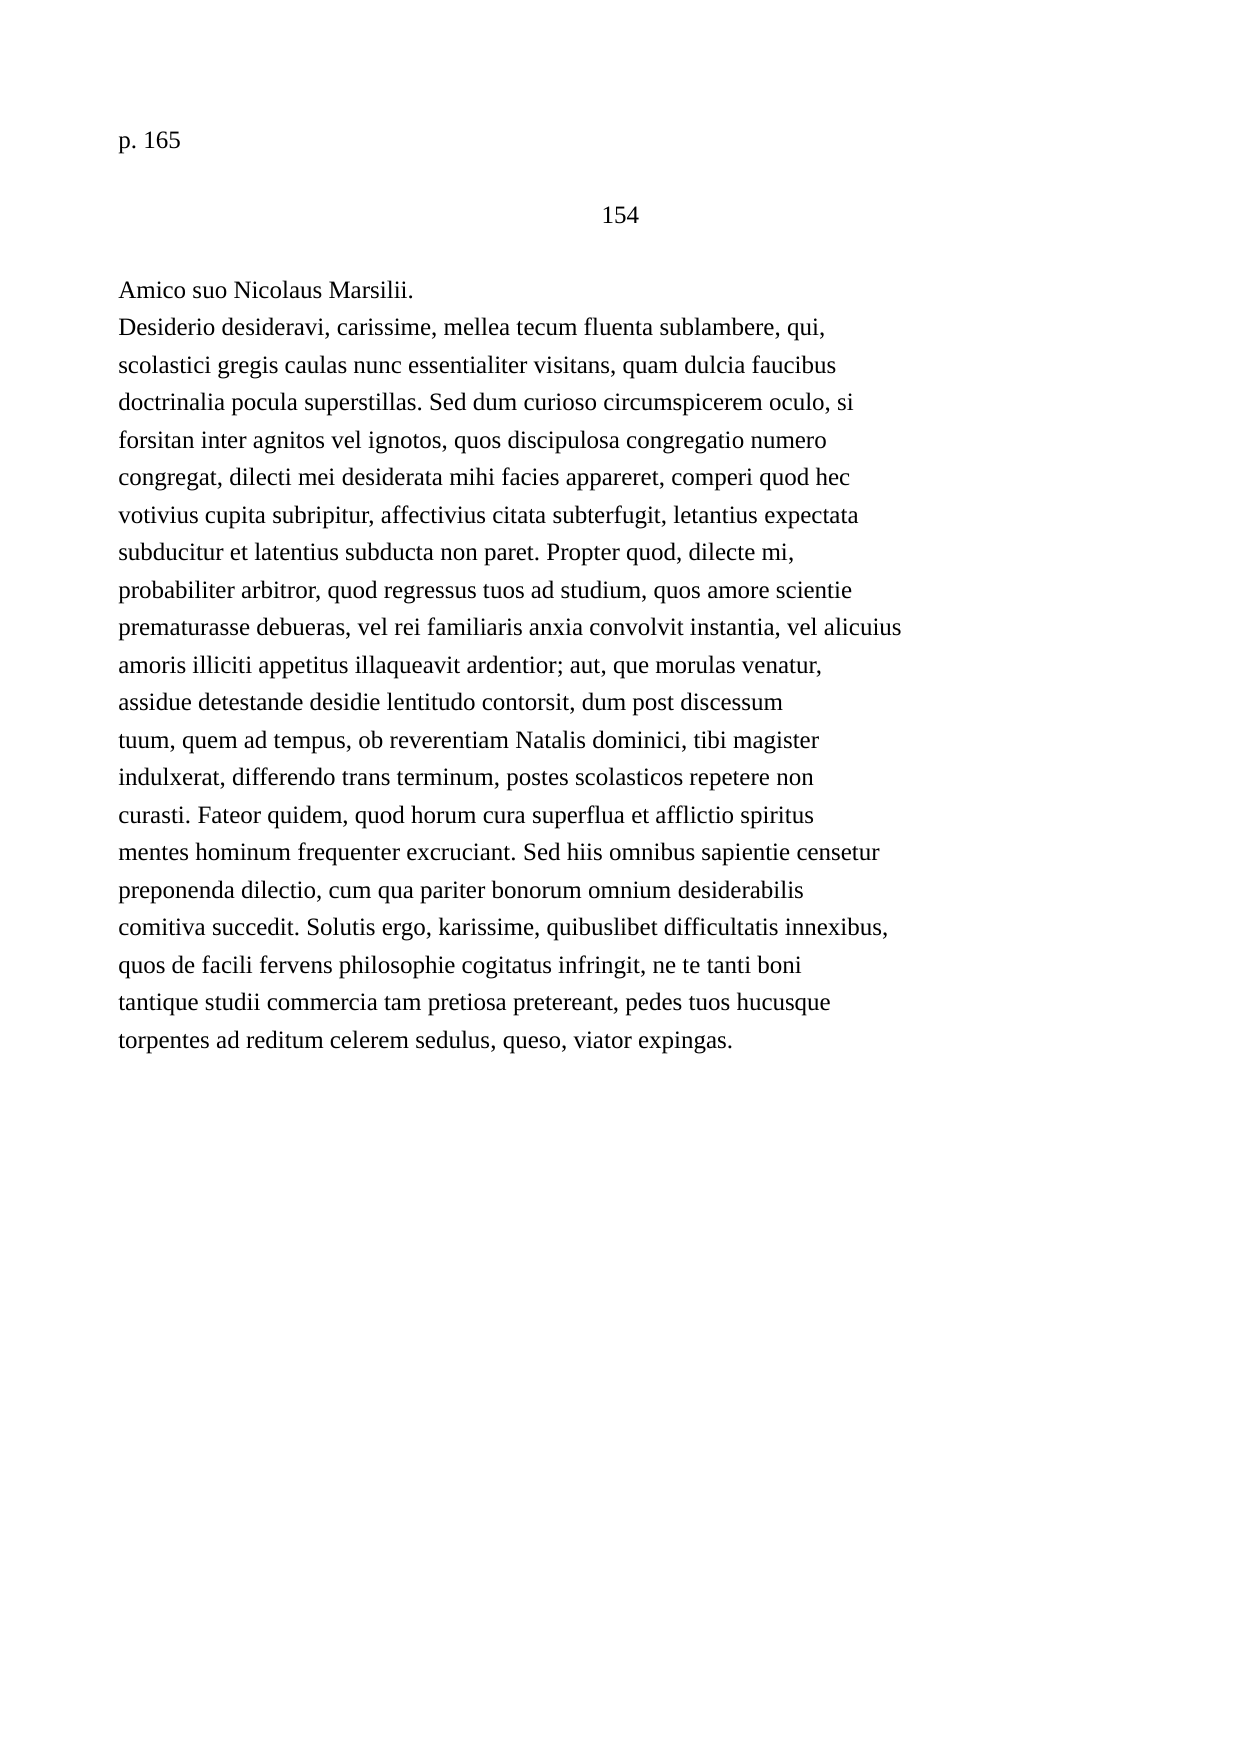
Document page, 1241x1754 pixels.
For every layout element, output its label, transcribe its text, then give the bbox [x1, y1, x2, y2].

text tuum, quem ad tempus, ob reverentiam Natalis dominici, tibi magister [118, 718, 1122, 756]
text probabiliter arbitror, quod regressus tuos ad studium, quos amore scientie [118, 568, 1122, 606]
text 154 [118, 193, 1122, 231]
text curasti. Fateor quidem, quod horum cura superflua et afflictio spiritus [118, 793, 1122, 831]
text torpentes ad reditum celerem sedulus, queso, viator expingas. [118, 1018, 1122, 1056]
text congregat, dilecti mei desiderata mihi facies appareret, comperi quod hec [118, 456, 1122, 493]
text amoris illiciti appetitus illaqueavit ardentior; aut, que morulas venatur, [118, 643, 1122, 681]
text p. 165 [118, 118, 1122, 156]
text forsitan inter agnitos vel ignotos, quos discipulosa congregatio numero [118, 418, 1122, 456]
text comitiva succedit. Solutis ergo, karissime, quibuslibet difficultatis innexibus, [118, 906, 1122, 943]
text Amico suo Nicolaus Marsilii. [118, 268, 1122, 306]
text tantique studii commercia tam pretiosa pretereant, pedes tuos hucusque [118, 981, 1122, 1018]
text scolastici gregis caulas nunc essentialiter visitans, quam dulcia faucibus [118, 343, 1122, 381]
text assidue detestande desidie lentitudo contorsit, dum post discessum [118, 681, 1122, 718]
text doctrinalia pocula superstillas. Sed dum curioso circumspicerem oculo, si [118, 381, 1122, 418]
text votivius cupita subripitur, affectivius citata subterfugit, letantius expectata [118, 493, 1122, 531]
text subducitur et latentius subducta non paret. Propter quod, dilecte mi, [118, 531, 1122, 568]
text mentes hominum frequenter excruciant. Sed hiis omnibus sapientie censetur [118, 831, 1122, 868]
text preponenda dilectio, cum qua pariter bonorum omnium desiderabilis [118, 868, 1122, 906]
text prematurasse debueras, vel rei familiaris anxia convolvit instantia, vel alicuius [118, 606, 1122, 643]
text indulxerat, differendo trans terminum, postes scolasticos repetere non [118, 756, 1122, 793]
text Desiderio desideravi, carissime, mellea tecum fluenta sublambere, qui, [118, 306, 1122, 343]
text quos de facili fervens philosophie cogitatus infringit, ne te tanti boni [118, 943, 1122, 981]
